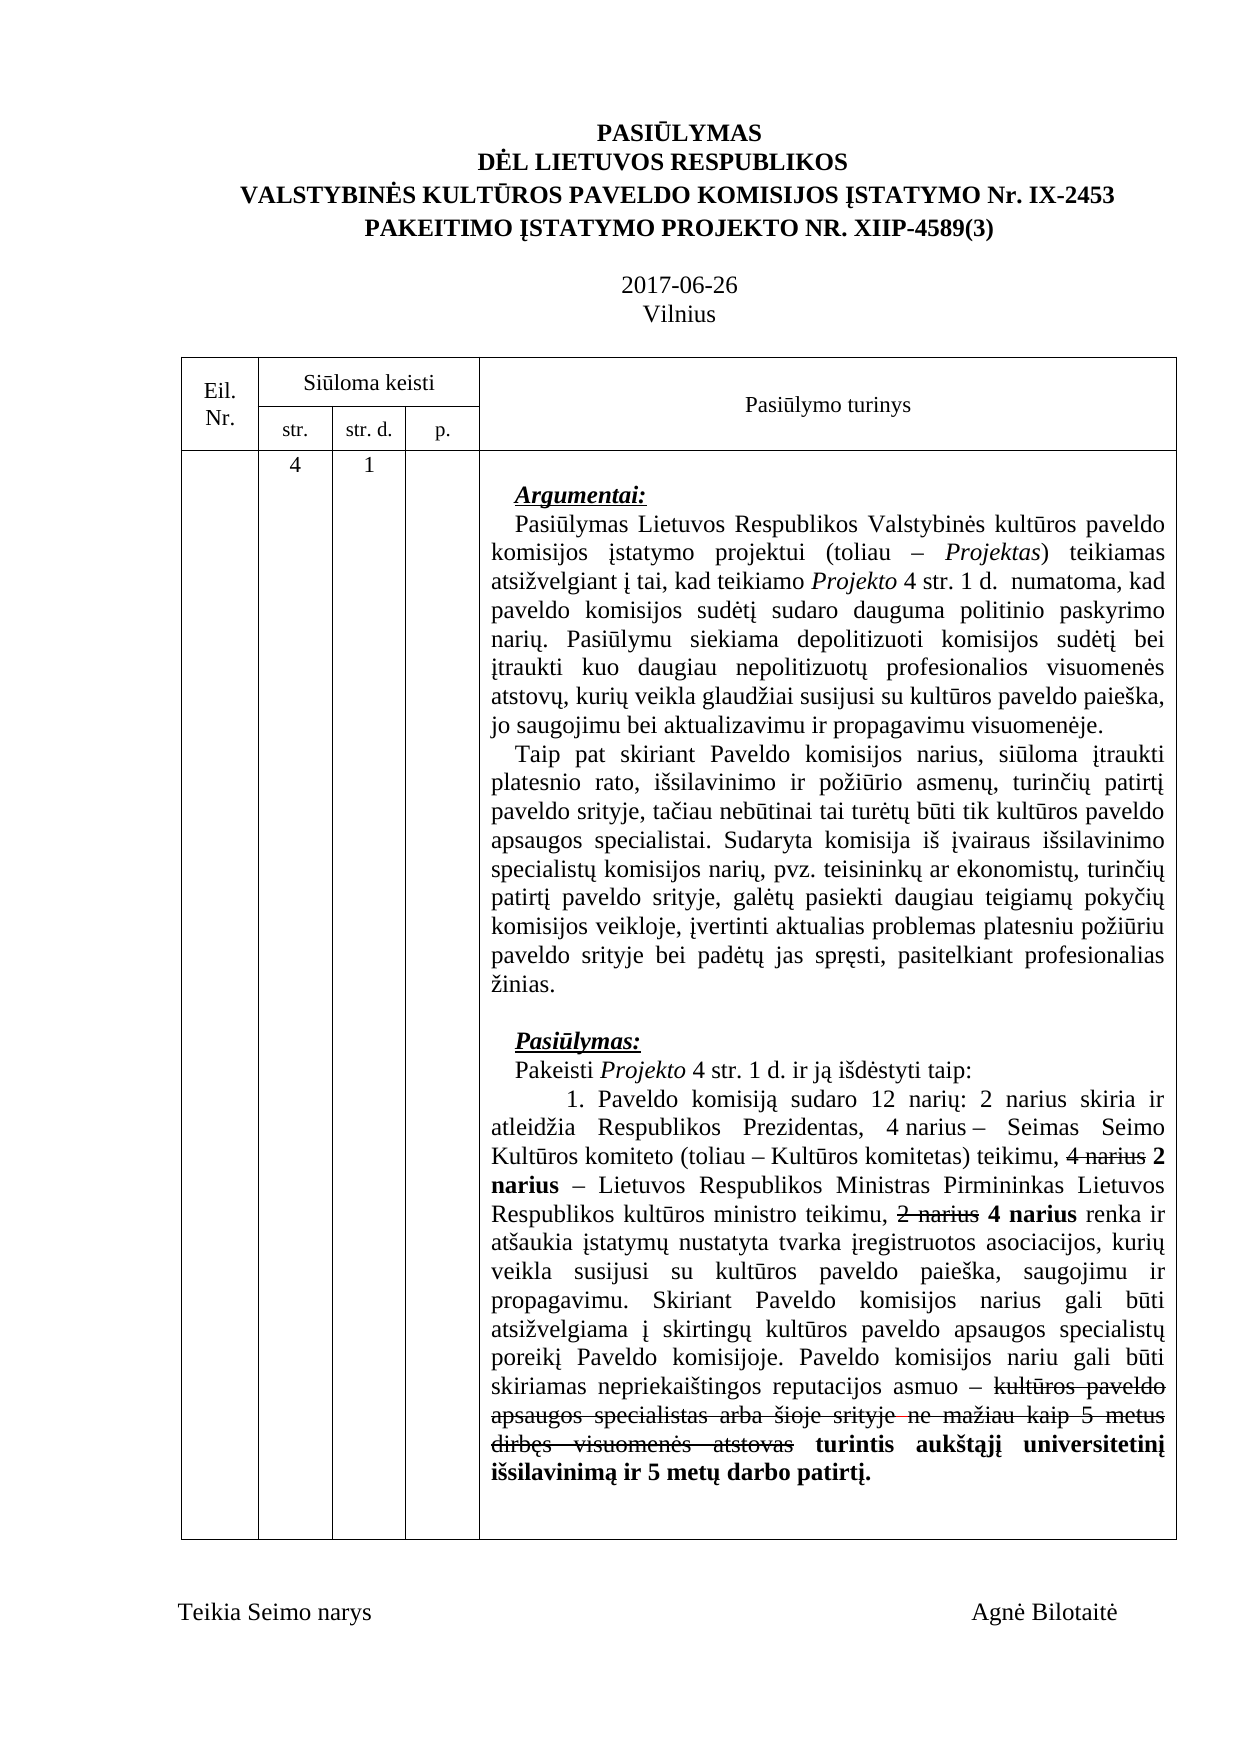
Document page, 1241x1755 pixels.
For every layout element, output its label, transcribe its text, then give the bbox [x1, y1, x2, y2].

table_header Eil. Nr. [182, 358, 258, 450]
table_cell 4 [259, 451, 332, 1539]
table_cell str. [259, 407, 332, 450]
table_cell str. d. [333, 407, 405, 450]
text VALSTYBINĖS KULTŪROS PAVELDO KOMISIJOS ĮSTATYMO Nr. IX-2453 [177, 180, 1181, 209]
table_cell [182, 451, 258, 1539]
text PAKEITIMO ĮSTATYMO PROJEKTO Nr. XIIP-4589(3) [177, 213, 1181, 242]
text 2017-06-26 [177, 270, 1181, 299]
table_cell [406, 451, 479, 1539]
text Vilnius [177, 299, 1181, 328]
text Teikia Seimo narys Agnė Bilotaitė [177, 1597, 1181, 1626]
table_cell 1 [333, 451, 405, 1539]
text DĖL LIETUVOS RESPUBLIKOS [402, 147, 1181, 176]
table_cell p. [406, 407, 479, 450]
table_cell Argumentai: Pasiūlymas Lietuvos Respublikos Valstybinės kultūros paveldo komisijos įstatymo projektui (toliau – Projektas) teikiamas atsižvelgiant į tai, kad teikiamo Projekto 4 str. 1 d. numatoma, kad paveldo komisijos sudėtį sudaro dauguma politinio paskyrimo narių. Pasiūlymu siekiama depolitizuoti komisijos sudėtį bei įtraukti kuo daugiau nepolitizuotų profesionalios visuomenės atstovų, kurių veikla glaudžiai susijusi su kultūros paveldo paieška, jo saugojimu bei aktualizavimu ir propagavimu visuomenėje. Taip pat skiriant Paveldo komisijos narius, siūloma įtraukti platesnio rato, išsilavinimo ir požiūrio asmenų, turinčių patirtį paveldo srityje, tačiau nebūtinai tai turėtų būti tik kultūros paveldo apsaugos specialistai. Sudaryta komisija iš įvairaus išsilavinimo specialistų komisijos narių, pvz. teisininkų ar ekonomistų, turinčių patirtį paveldo srityje, galėtų pasiekti daugiau teigiamų pokyčių komisijos veikloje, įvertinti aktualias problemas platesniu požiūriu paveldo srityje bei padėtų jas spręsti, pasitelkiant profesionalias žinias. Pasiūlymas: Pakeisti Projekto 4 str. 1 d. ir ją išdėstyti taip: 1. Paveldo komisiją sudaro 12 narių: 2 narius skiria ir atleidžia Respublikos Prezidentas, 4 narius – Seimas Seimo Kultūros komiteto (toliau – Kultūros komitetas) teikimu, 4 narius 2 narius – Lietuvos Respublikos Ministras Pirmininkas Lietuvos Respublikos kultūros ministro teikimu, 2 narius 4 narius renka ir atšaukia įstatymų nustatyta tvarka įregistruotos asociacijos, kurių veikla susijusi su kultūros paveldo paieška, saugojimu ir propagavimu. Skiriant Paveldo komisijos narius gali būti atsižvelgiama į skirtingų kultūros paveldo apsaugos specialistų poreikį Paveldo komisijoje. Paveldo komisijos nariu gali būti skiriamas nepriekaištingos reputacijos asmuo – kultūros paveldo apsaugos specialistas arba šioje srityje ne mažiau kaip 5 metus dirbęs visuomenės atstovas turintis aukštąjį universitetinį išsilavinimą ir 5 metų darbo patirtį. [480, 451, 1176, 1539]
text PASIŪLYMAS [177, 118, 1181, 147]
table_header Siūloma keisti [259, 358, 479, 406]
table_header Pasiūlymo turinys [480, 358, 1176, 450]
